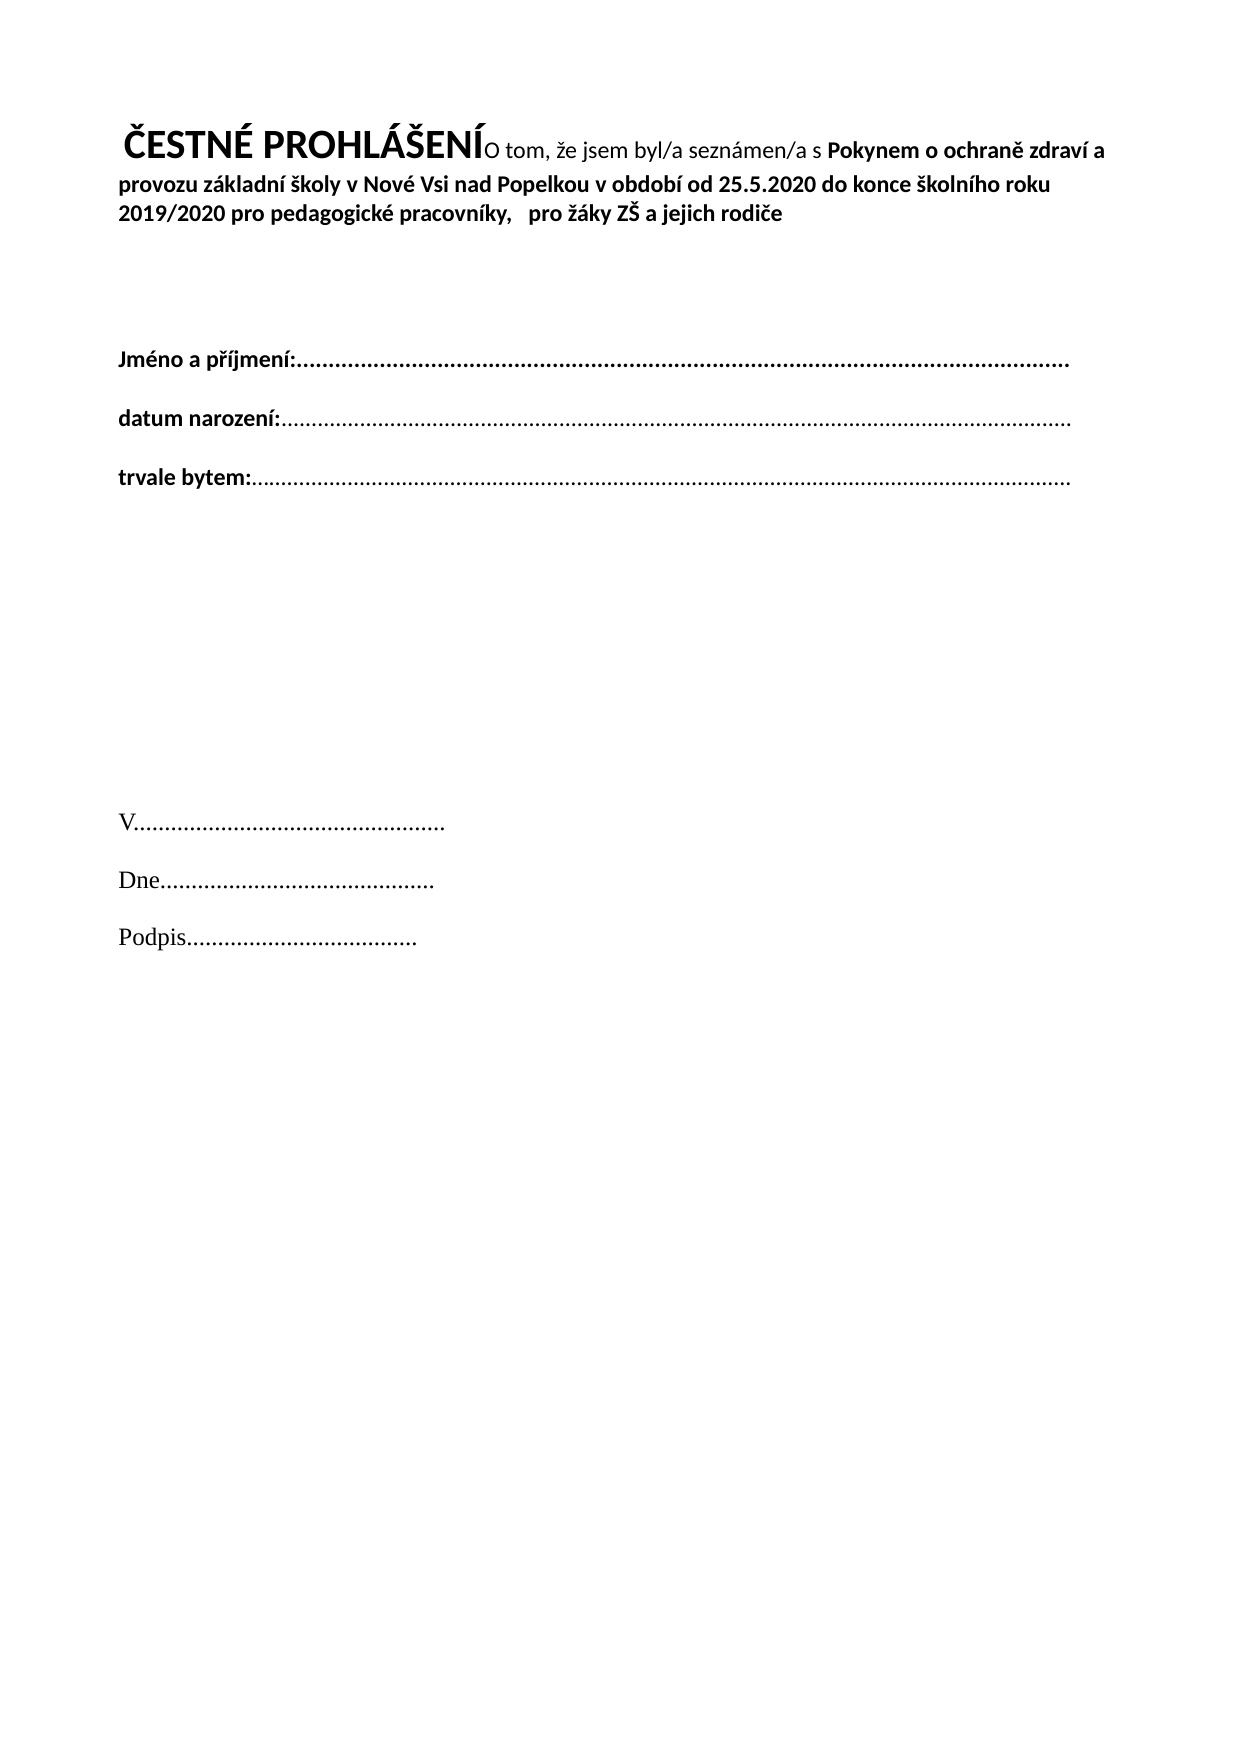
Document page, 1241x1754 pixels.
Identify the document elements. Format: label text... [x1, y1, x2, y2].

text Dne............................................ [118, 865, 1122, 893]
text trvale bytem:…..................................................................................................................................... [118, 462, 1122, 491]
text Jméno a příjmení:......................................................................................................................... [118, 344, 1122, 374]
text datum narození:................................................................................................................................... [118, 403, 1122, 432]
text ČESTNÉ PROHLÁŠENÍO tom, že jsem byl/a seznámen/a s Pokynem o ochraně zdraví a provozu základní školy v Nové Vsi nad Popelkou v období od 25.5.2020 do konce školního roku 2019/2020 pro pedagogické pracovníky, pro žáky ZŠ a jejich rodiče [118, 118, 1122, 227]
text Podpis..................................... [118, 922, 1122, 951]
text V.................................................. [118, 807, 1122, 836]
